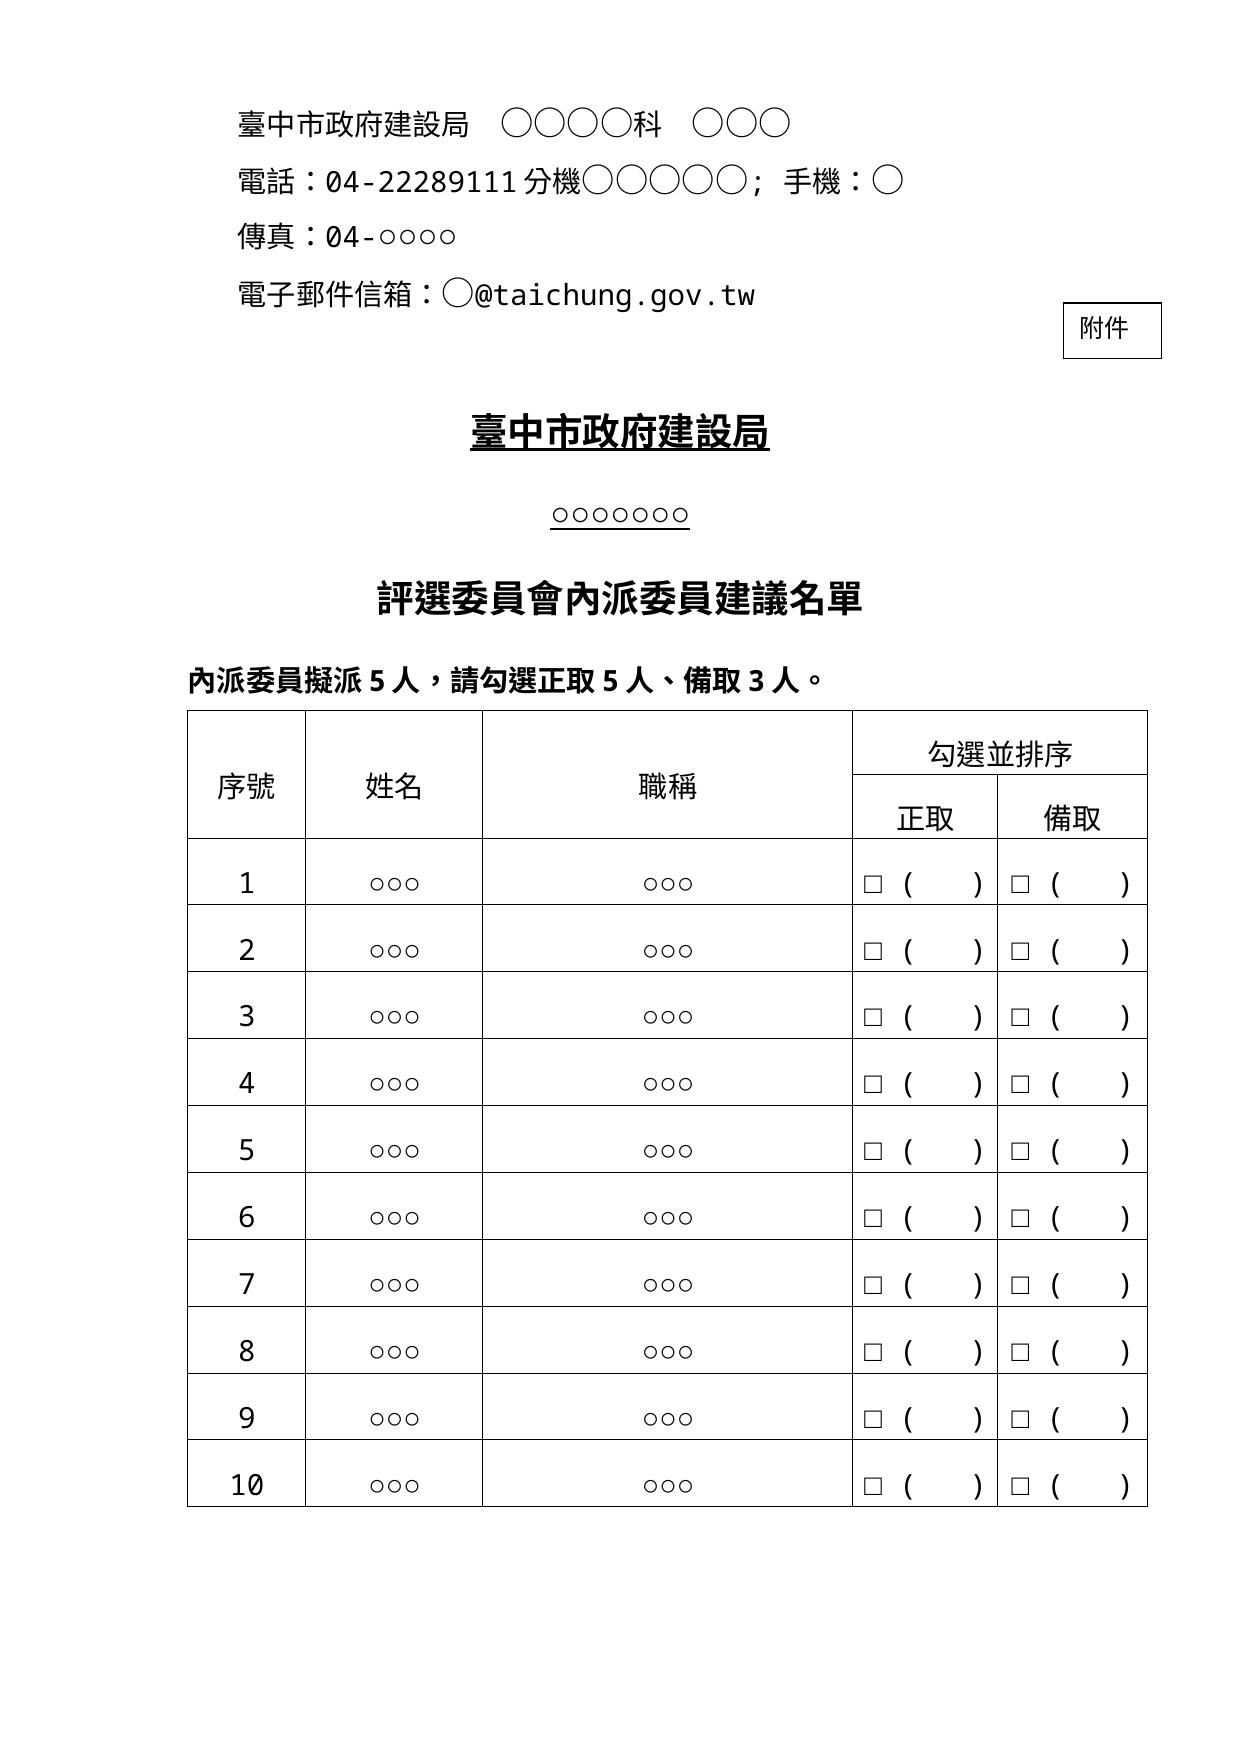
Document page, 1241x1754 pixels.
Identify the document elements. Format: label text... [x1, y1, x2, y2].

table_header 職稱 [483, 711, 852, 837]
table_cell ○○○ [483, 1307, 852, 1372]
table_cell 6 [188, 1173, 305, 1239]
table_cell ○○○ [483, 1106, 852, 1172]
text 臺中市政府建設局 ○○○○科 ○○○ [237, 96, 1058, 144]
table_cell ○○○ [306, 905, 482, 971]
table_cell ○○○ [483, 905, 852, 971]
text [1064, 304, 1161, 358]
table_cell □ ( ) [853, 1039, 997, 1105]
table_cell ○○○ [306, 972, 482, 1038]
table_cell ○○○ [306, 1173, 482, 1239]
text 臺中市政府建設局 [187, 387, 1053, 450]
text 電話：04-22289111分機○○○○○; 手機：○ [237, 154, 1058, 202]
table_cell ○○○ [306, 1106, 482, 1172]
table_cell □ ( ) [998, 839, 1147, 904]
table_cell □ ( ) [853, 1307, 997, 1372]
table_cell □ ( ) [998, 972, 1147, 1038]
table_cell □ ( ) [853, 1374, 997, 1439]
table_cell □ ( ) [998, 1106, 1147, 1172]
table_cell ○○○ [483, 839, 852, 904]
table_cell 3 [188, 972, 305, 1038]
table_cell □ ( ) [853, 1106, 997, 1172]
table_cell ○○○ [306, 1307, 482, 1372]
table_cell 4 [188, 1039, 305, 1105]
table_cell 備取 [998, 775, 1147, 837]
table_cell □ ( ) [853, 905, 997, 971]
table_cell □ ( ) [998, 1173, 1147, 1239]
table_cell ○○○ [483, 972, 852, 1038]
text 評選委員會內派委員建議名單 [187, 554, 1053, 617]
table_cell □ ( ) [853, 839, 997, 904]
table_cell □ ( ) [998, 1307, 1147, 1372]
table_cell □ ( ) [998, 1039, 1147, 1105]
table_cell □ ( ) [998, 1374, 1147, 1439]
table_cell ○○○ [483, 1173, 852, 1239]
table_cell 正取 [853, 775, 997, 837]
table_cell 2 [188, 905, 305, 971]
table_cell 8 [188, 1307, 305, 1372]
text 內派委員擬派5人，請勾選正取5人、備取3人。 [187, 637, 1053, 700]
table_cell 5 [188, 1106, 305, 1172]
table_header 序號 [188, 711, 305, 837]
table_cell ○○○ [483, 1374, 852, 1439]
table_cell 1 [188, 839, 305, 904]
table_cell □ ( ) [853, 972, 997, 1038]
text ○○○○○○○ [187, 471, 1053, 533]
table_cell 7 [188, 1240, 305, 1306]
table_cell □ ( ) [853, 1440, 997, 1506]
table_header 勾選並排序 [853, 711, 1147, 774]
table_cell □ ( ) [998, 905, 1147, 971]
text 附件2 [1079, 311, 1146, 350]
table_cell ○○○ [483, 1039, 852, 1105]
table_cell □ ( ) [853, 1240, 997, 1306]
table_cell ○○○ [483, 1440, 852, 1506]
text 電子郵件信箱：○@taichung.gov.tw [237, 266, 1058, 314]
table_cell □ ( ) [998, 1240, 1147, 1306]
table_cell ○○○ [306, 1240, 482, 1306]
table_cell 9 [188, 1374, 305, 1439]
table_cell ○○○ [306, 1039, 482, 1105]
table_cell ○○○ [306, 1440, 482, 1506]
table_header 姓名 [306, 711, 482, 837]
table_cell ○○○ [306, 1374, 482, 1439]
table_cell ○○○ [306, 839, 482, 904]
table_cell ○○○ [483, 1240, 852, 1306]
table_cell □ ( ) [998, 1440, 1147, 1506]
table_cell 10 [188, 1440, 305, 1506]
table_cell □ ( ) [853, 1173, 997, 1239]
text 傳真：04-○○○○ [237, 211, 1058, 257]
